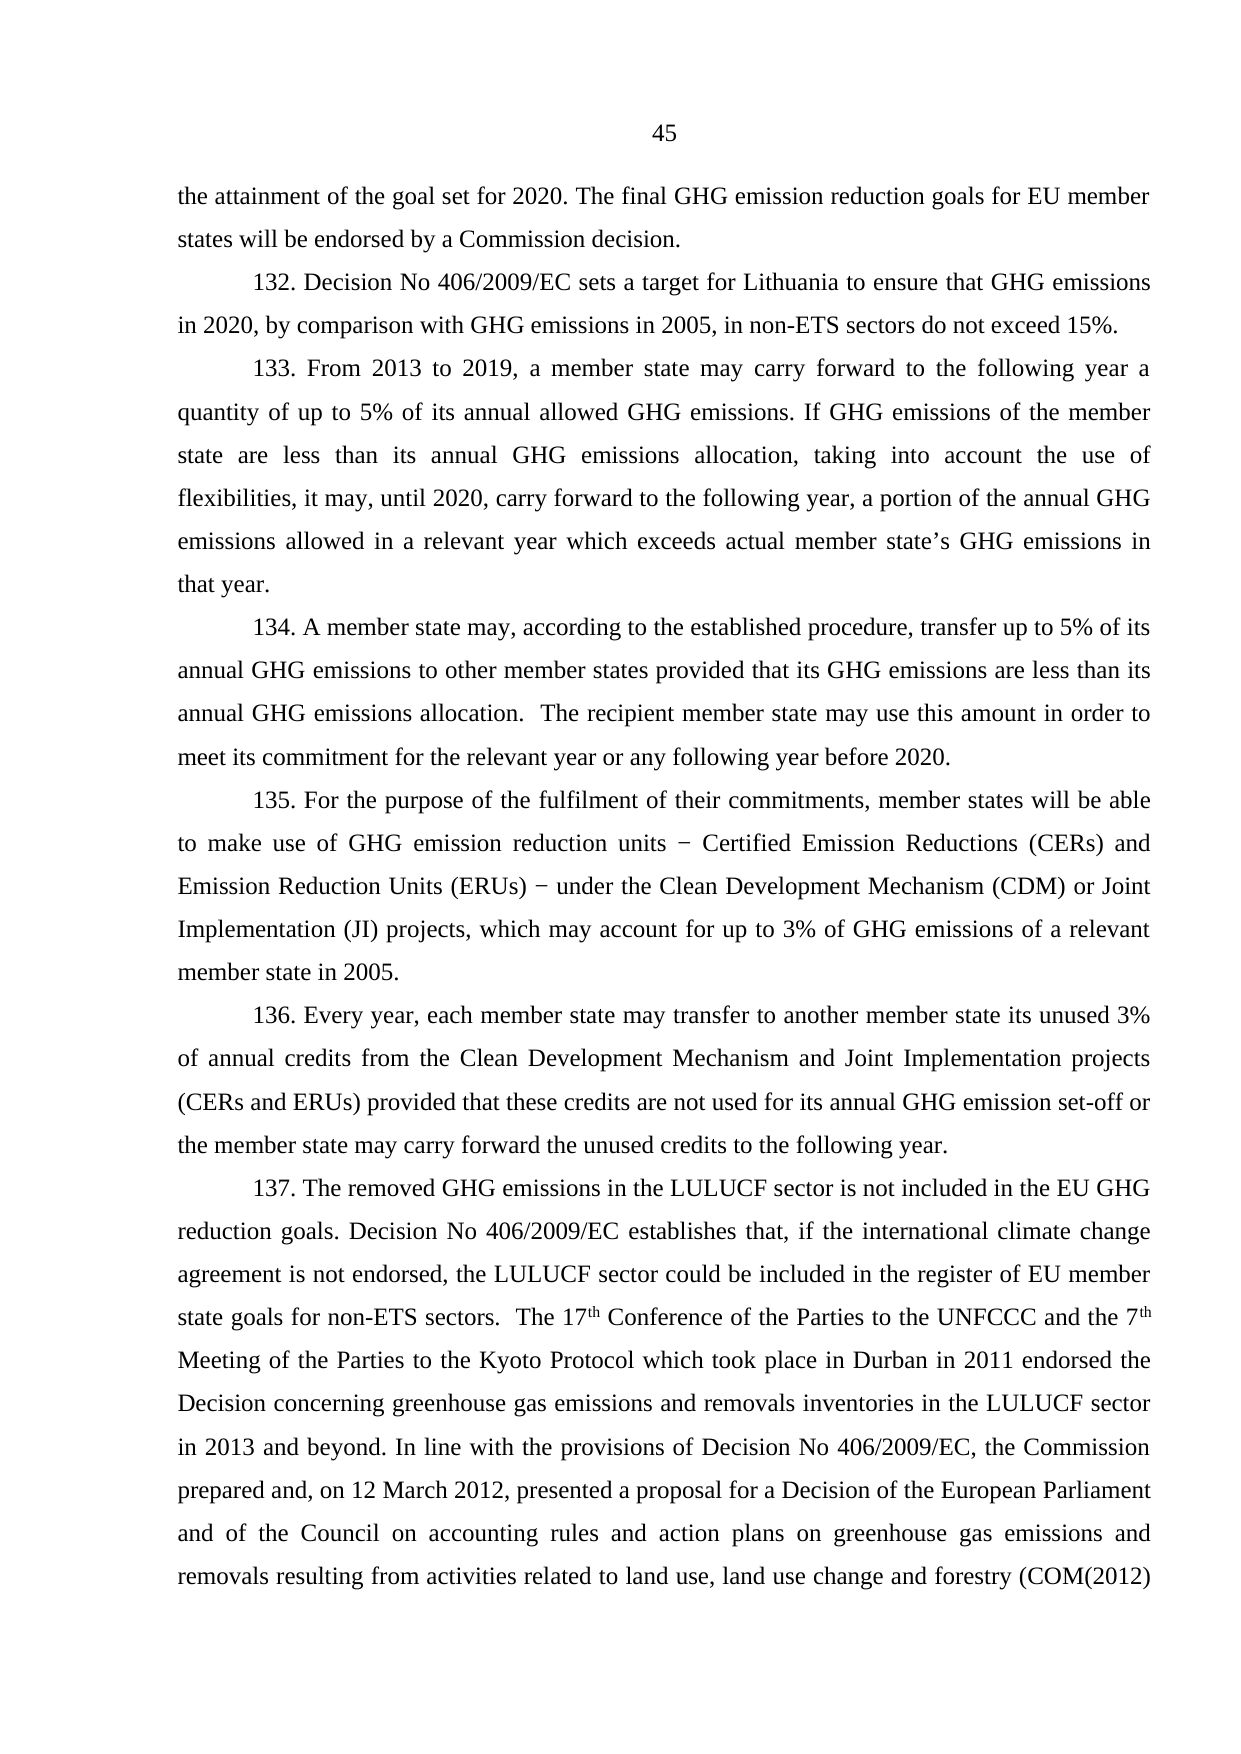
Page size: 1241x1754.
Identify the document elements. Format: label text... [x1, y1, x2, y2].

text 135. For the purpose of the fulfilment of their commitments, member states will be able to make use of GHG emission reduction units − Certified Emission Reductions (CERs) and Emission Reduction Units (ERUs) − under the Clean Development Mechanism (CDM) or Joint Implementation (JI) projects, which may account for up to 3% of GHG emissions of a relevant member state in 2005. [177, 785, 1152, 986]
text 136. Every year, each member state may transfer to another member state its unused 3% of annual credits from the Clean Development Mechanism and Joint Implementation projects (CERs and ERUs) provided that these credits are not used for its annual GHG emission set-off or the member state may carry forward the unused credits to the following year. [177, 1000, 1152, 1158]
text 137. The removed GHG emissions in the LULUCF sector is not included in the EU GHG reduction goals. Decision No 406/2009/EC establishes that, if the international climate change agreement is not endorsed, the LULUCF sector could be included in the register of EU member state goals for non-ETS sectors. The 17th Conference of the Parties to the UNFCCC and the 7th Meeting of the Parties to the Kyoto Protocol which took place in Durban in 2011 endorsed the Decision concerning greenhouse gas emissions and removals inventories in the LULUCF sector in 2013 and beyond. In line with the provisions of Decision No 406/2009/EC, the Commission prepared and, on 12 March 2012, presented a proposal for a Decision of the European Parliament and of the Council on accounting rules and action plans on greenhouse gas emissions and removals resulting from activities related to land use, land use change and forestry (COM(2012) [177, 1173, 1152, 1590]
text 134. A member state may, according to the established procedure, transfer up to 5% of its annual GHG emissions to other member states provided that its GHG emissions are less than its annual GHG emissions allocation. The recipient member state may use this amount in order to meet its commitment for the relevant year or any following year before 2020. [177, 612, 1152, 770]
text 132. Decision No 406/2009/EC sets a target for Lithuania to ensure that GHG emissions in 2020, by comparison with GHG emissions in 2005, in non-ETS sectors do not exceed 15%. [177, 267, 1152, 339]
text 133. From 2013 to 2019, a member state may carry forward to the following year a quantity of up to 5% of its annual allowed GHG emissions. If GHG emissions of the member state are less than its annual GHG emissions allocation, taking into account the use of flexibilities, it may, until 2020, carry forward to the following year, a portion of the annual GHG emissions allowed in a relevant year which exceeds actual member state’s GHG emissions in that year. [177, 353, 1152, 598]
text the attainment of the goal set for 2020. The final GHG emission reduction goals for EU member states will be endorsed by a Commission decision. [177, 181, 1152, 253]
